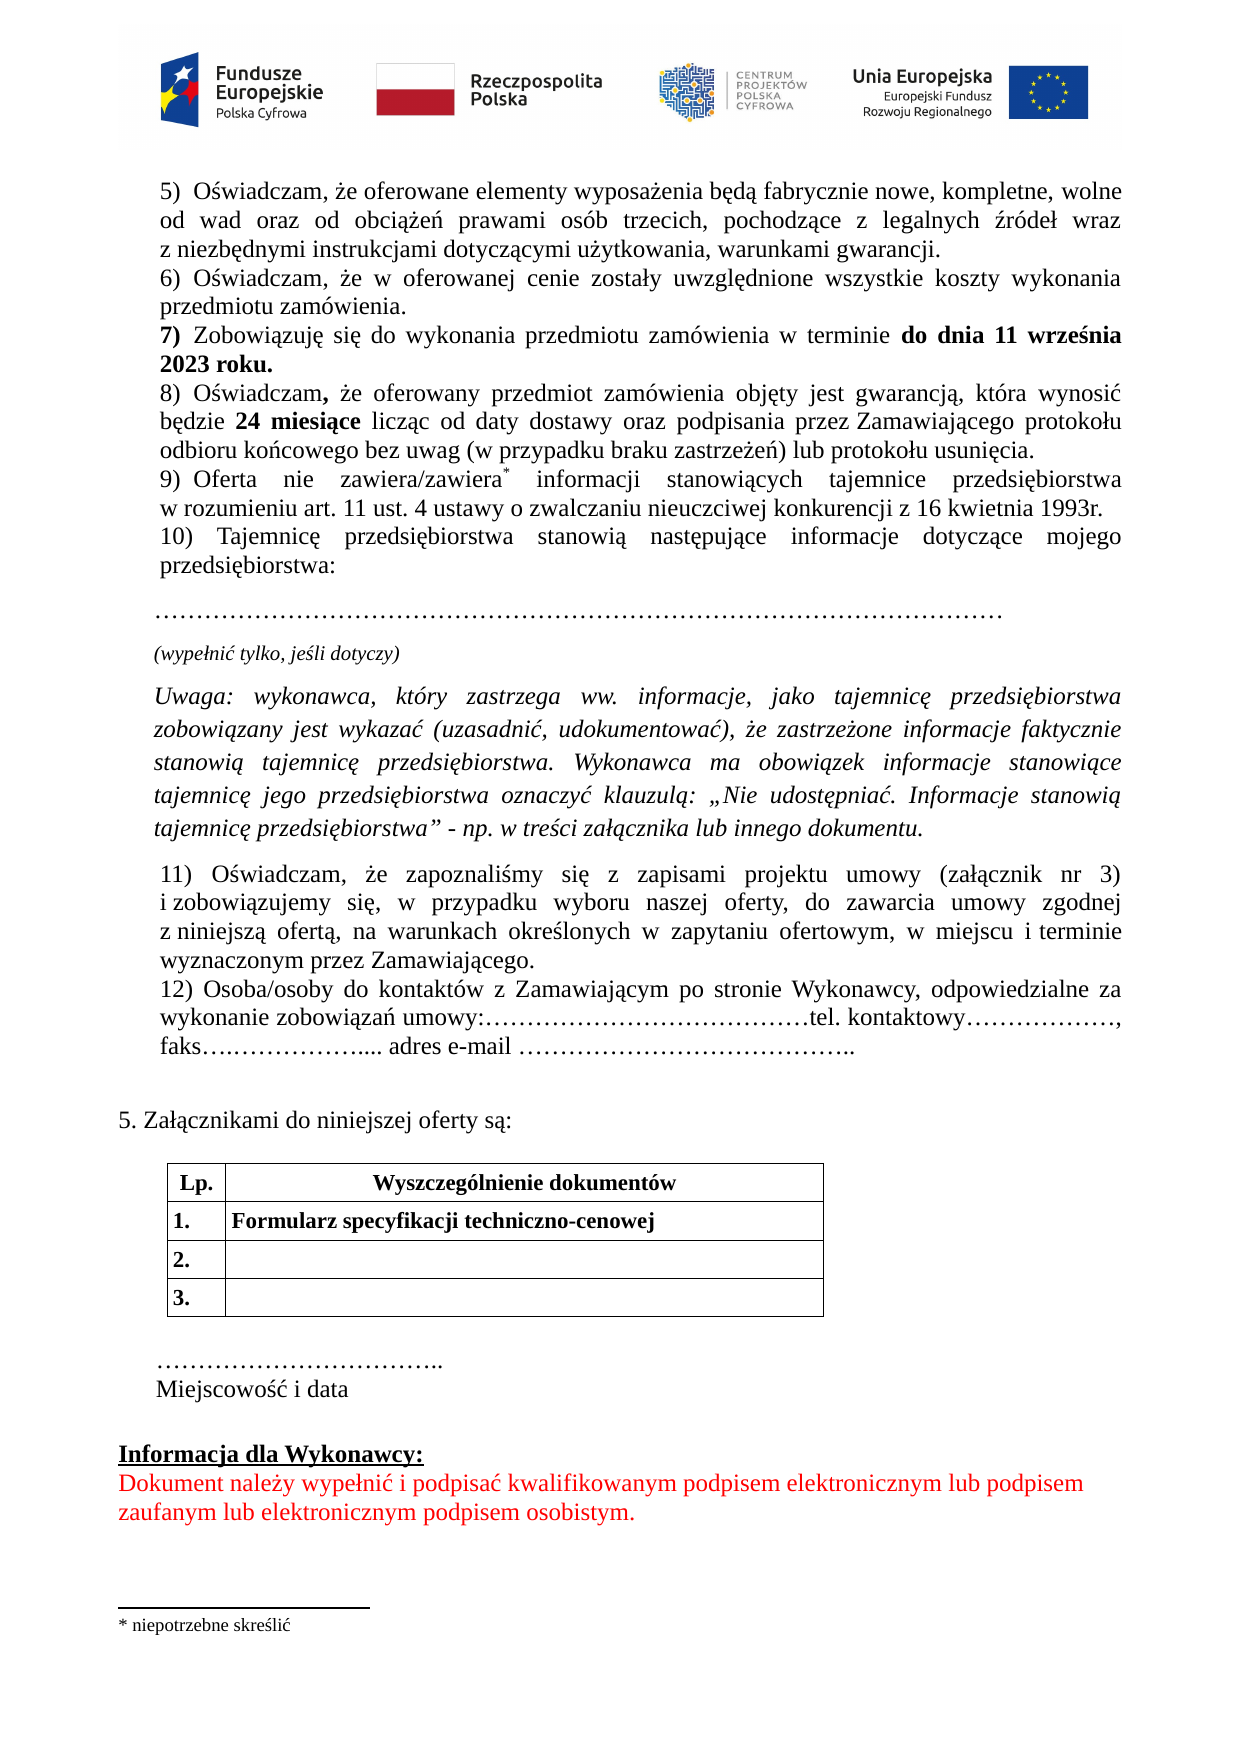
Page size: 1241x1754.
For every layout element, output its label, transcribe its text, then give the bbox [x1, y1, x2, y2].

list Uwaga: wykonawca, który zastrzega ww. informacje, jako tajemnicę przedsiębiorstwa zobowiązany jest wykazać (uzasadnić, udokumentować), że zastrzeżone informacje faktycznie stanowią tajemnicę przedsiębiorstwa. Wykonawca ma obowiązek informacje stanowiące tajemnicę jego przedsiębiorstwa oznaczyć klauzulą: „Nie udostępniać. Informacje stanowią tajemnicę przedsiębiorstwa” - np. w treści załącznika lub innego dokumentu. [136, 681, 1122, 842]
list Zobowiązuję się do wykonania przedmiotu zamówienia w terminie do dnia 11 września 2023 roku. [159, 320, 1122, 378]
list …………………………….. [118, 1346, 1122, 1374]
list Tajemnicę przedsiębiorstwa stanowią następujące informacje dotyczące mojego przedsiębiorstwa: [159, 521, 1122, 579]
list Oferta nie zawiera/zawiera informacji stanowiących tajemnice przedsiębiorstwa w rozumieniu art. 11 ust. 4 ustawy o zwalczaniu nieuczciwej konkurencji z 16 kwietnia 1993r. [159, 464, 1122, 521]
table_cell Formularz specyfikacji techniczno-cenowej [226, 1202, 823, 1239]
table_header Lp. [168, 1164, 225, 1201]
list niepotrzebne skreślić [118, 1614, 1122, 1636]
text 5. Załącznikami do niniejszej oferty są: [118, 1105, 1122, 1134]
table_header Wyszczególnienie dokumentów [226, 1164, 823, 1201]
list (wypełnić tylko, jeśli dotyczy) [136, 641, 1122, 665]
list Osoba/osoby do kontaktów z Zamawiającym po stronie Wykonawcy, odpowiedzialne za wykonanie zobowiązań umowy:…………………………………tel. kontaktowy………………, faks….…………….... adres e-mail ………………………………….. [159, 974, 1122, 1060]
table_cell 1. [168, 1202, 225, 1239]
list Miejscowość i data [118, 1374, 1122, 1403]
picture [118, 24, 1123, 150]
table_cell 3. [168, 1279, 225, 1316]
list Oświadczam, że zapoznaliśmy się z zapisami projektu umowy (załącznik nr 3) i zobowiązujemy się, w przypadku wyboru naszej oferty, do zawarcia umowy zgodnej z niniejszą ofertą, na warunkach określonych w zapytaniu ofertowym, w miejscu i terminie wyznaczonym przez Zamawiającego. [159, 859, 1122, 974]
table_cell [226, 1241, 823, 1278]
list Oświadczam, że oferowany przedmiot zamówienia objęty jest gwarancją, która wynosić będzie 24 miesiące licząc od daty dostawy oraz podpisania przez Zamawiającego protokołu odbioru końcowego bez uwag (w przypadku braku zastrzeżeń) lub protokołu usunięcia. [159, 378, 1122, 464]
list Oświadczam, że oferowane elementy wyposażenia będą fabrycznie nowe, kompletne, wolne od wad oraz od obciążeń prawami osób trzecich, pochodzące z legalnych źródeł wraz z niezbędnymi instrukcjami dotyczącymi użytkowania, warunkami gwarancji. [159, 176, 1122, 263]
list Oświadczam, że w oferowanej cenie zostały uwzględnione wszystkie koszty wykonania przedmiotu zamówienia. [159, 263, 1122, 320]
table_cell 2. [168, 1241, 225, 1278]
table_cell [226, 1279, 823, 1316]
list ………………………………………………………………………………………… [136, 596, 1122, 624]
text Informacja dla Wykonawcy: [118, 1439, 1122, 1468]
text Dokument należy wypełnić i podpisać kwalifikowanym podpisem elektronicznym lub podpisem zaufanym lub elektronicznym podpisem osobistym. [118, 1468, 1122, 1525]
